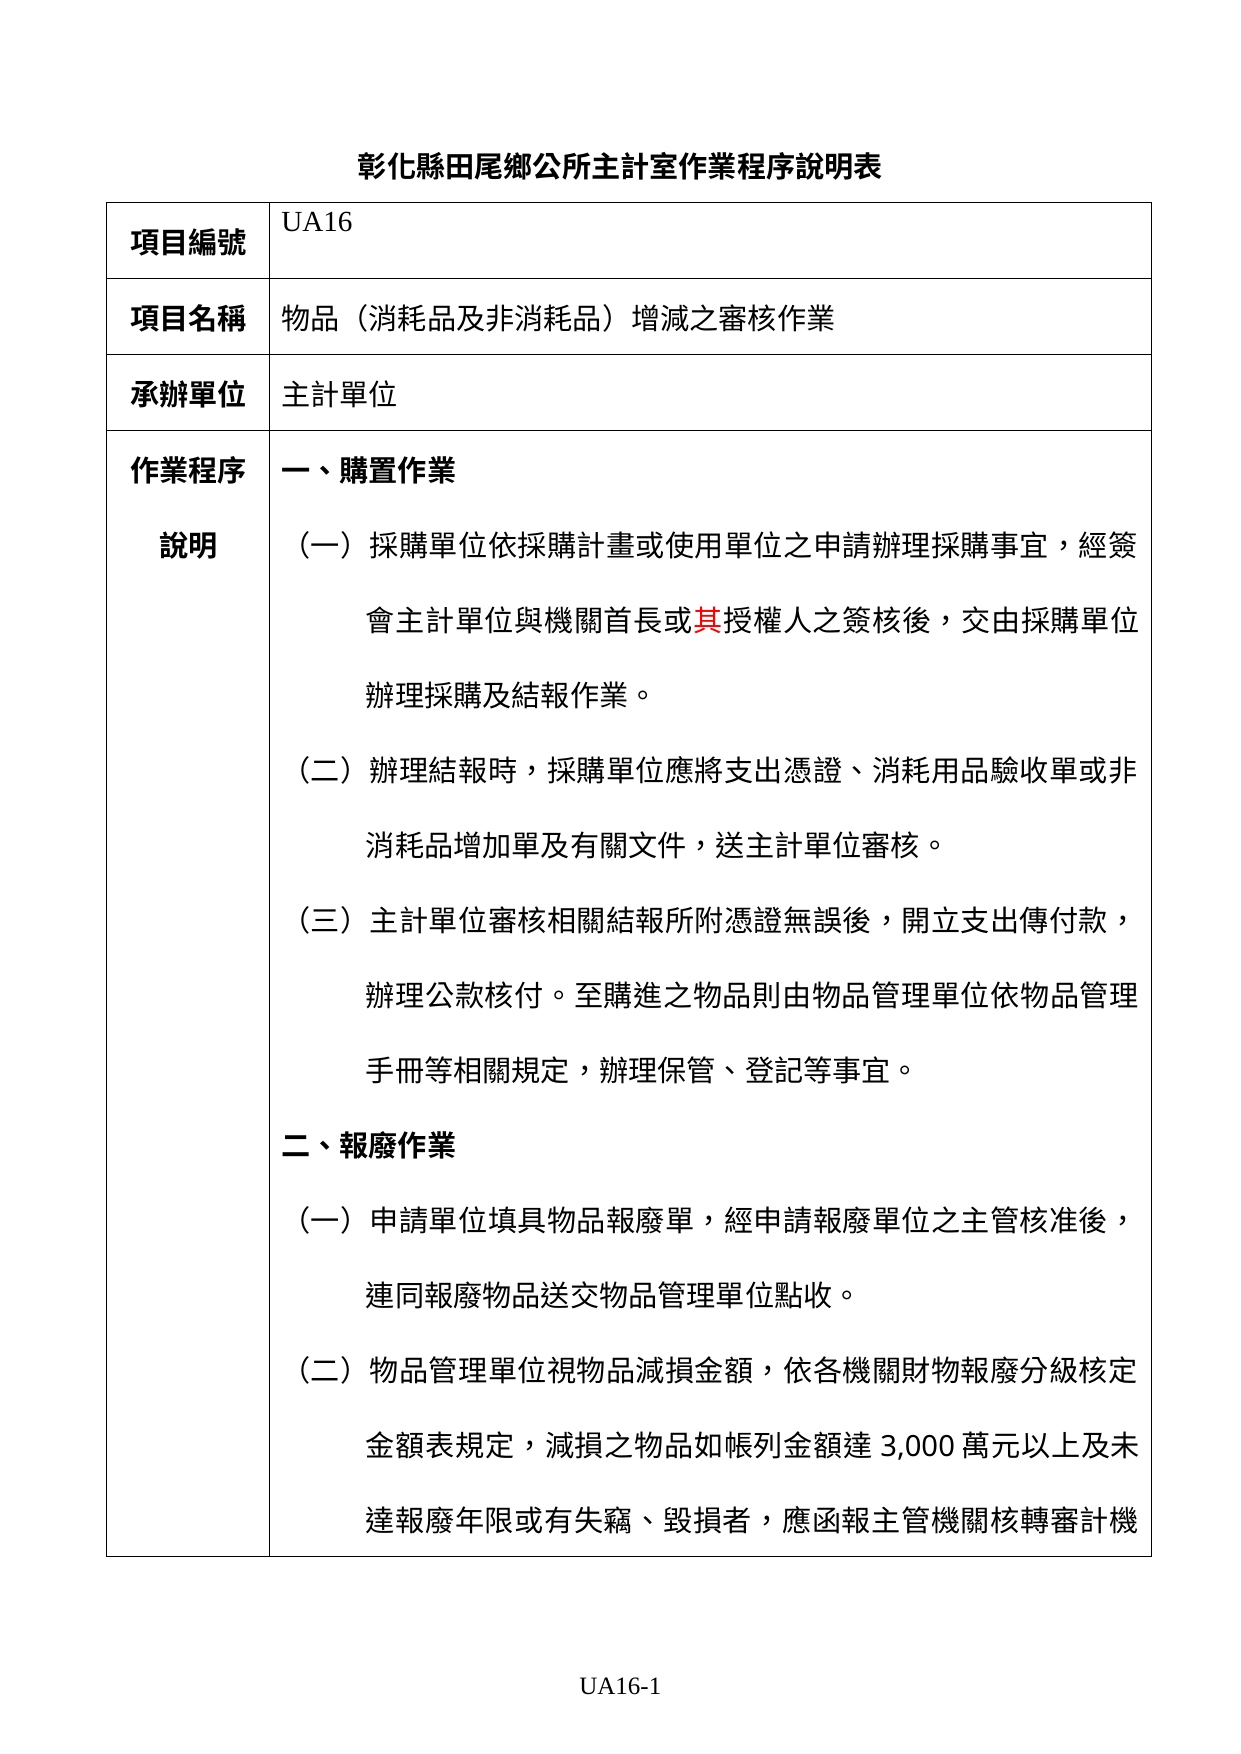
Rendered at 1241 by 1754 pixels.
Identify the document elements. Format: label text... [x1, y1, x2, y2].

text 彰化縣田尾鄉公所主計室作業程序說明表 [118, 127, 1122, 202]
table_cell 一、購置作業 （一）採購單位依採購計畫或使用單位之申請辦理採購事宜，經簽會主計單位與機關首長或其授權人之簽核後，交由採購單位辦理採購及結報作業。 （二）辦理結報時，採購單位應將支出憑證、消耗用品驗收單或非消耗品增加單及有關文件，送主計單位審核。 （三）主計單位審核相關結報所附憑證無誤後，開立支出傳付款，辦理公款核付。至購進之物品則由物品管理單位依物品管理手冊等相關規定，辦理保管、登記等事宜。 二、報廢作業 （一）申請單位填具物品報廢單，經申請報廢單位之主管核准後，連同報廢物品送交物品管理單位點收。 （二）物品管理單位視物品減損金額，依各機關財物報廢分級核定金額表規定，減損之物品如帳列金額達3,000萬元以上及未達報廢年限或有失竊、毀損者，應函報主管機關核轉審計機 [270, 431, 1151, 1556]
table_cell 作業程序說明 [107, 431, 269, 1556]
table_header 項目編號 [107, 203, 269, 278]
table_cell 項目名稱 [107, 279, 269, 354]
table_header UA16 [270, 203, 1151, 278]
table_cell 承辦單位 [107, 355, 269, 430]
table_cell 主計單位 [270, 355, 1151, 430]
table_cell 物品（消耗品及非消耗品）增減之審核作業 [270, 279, 1151, 354]
